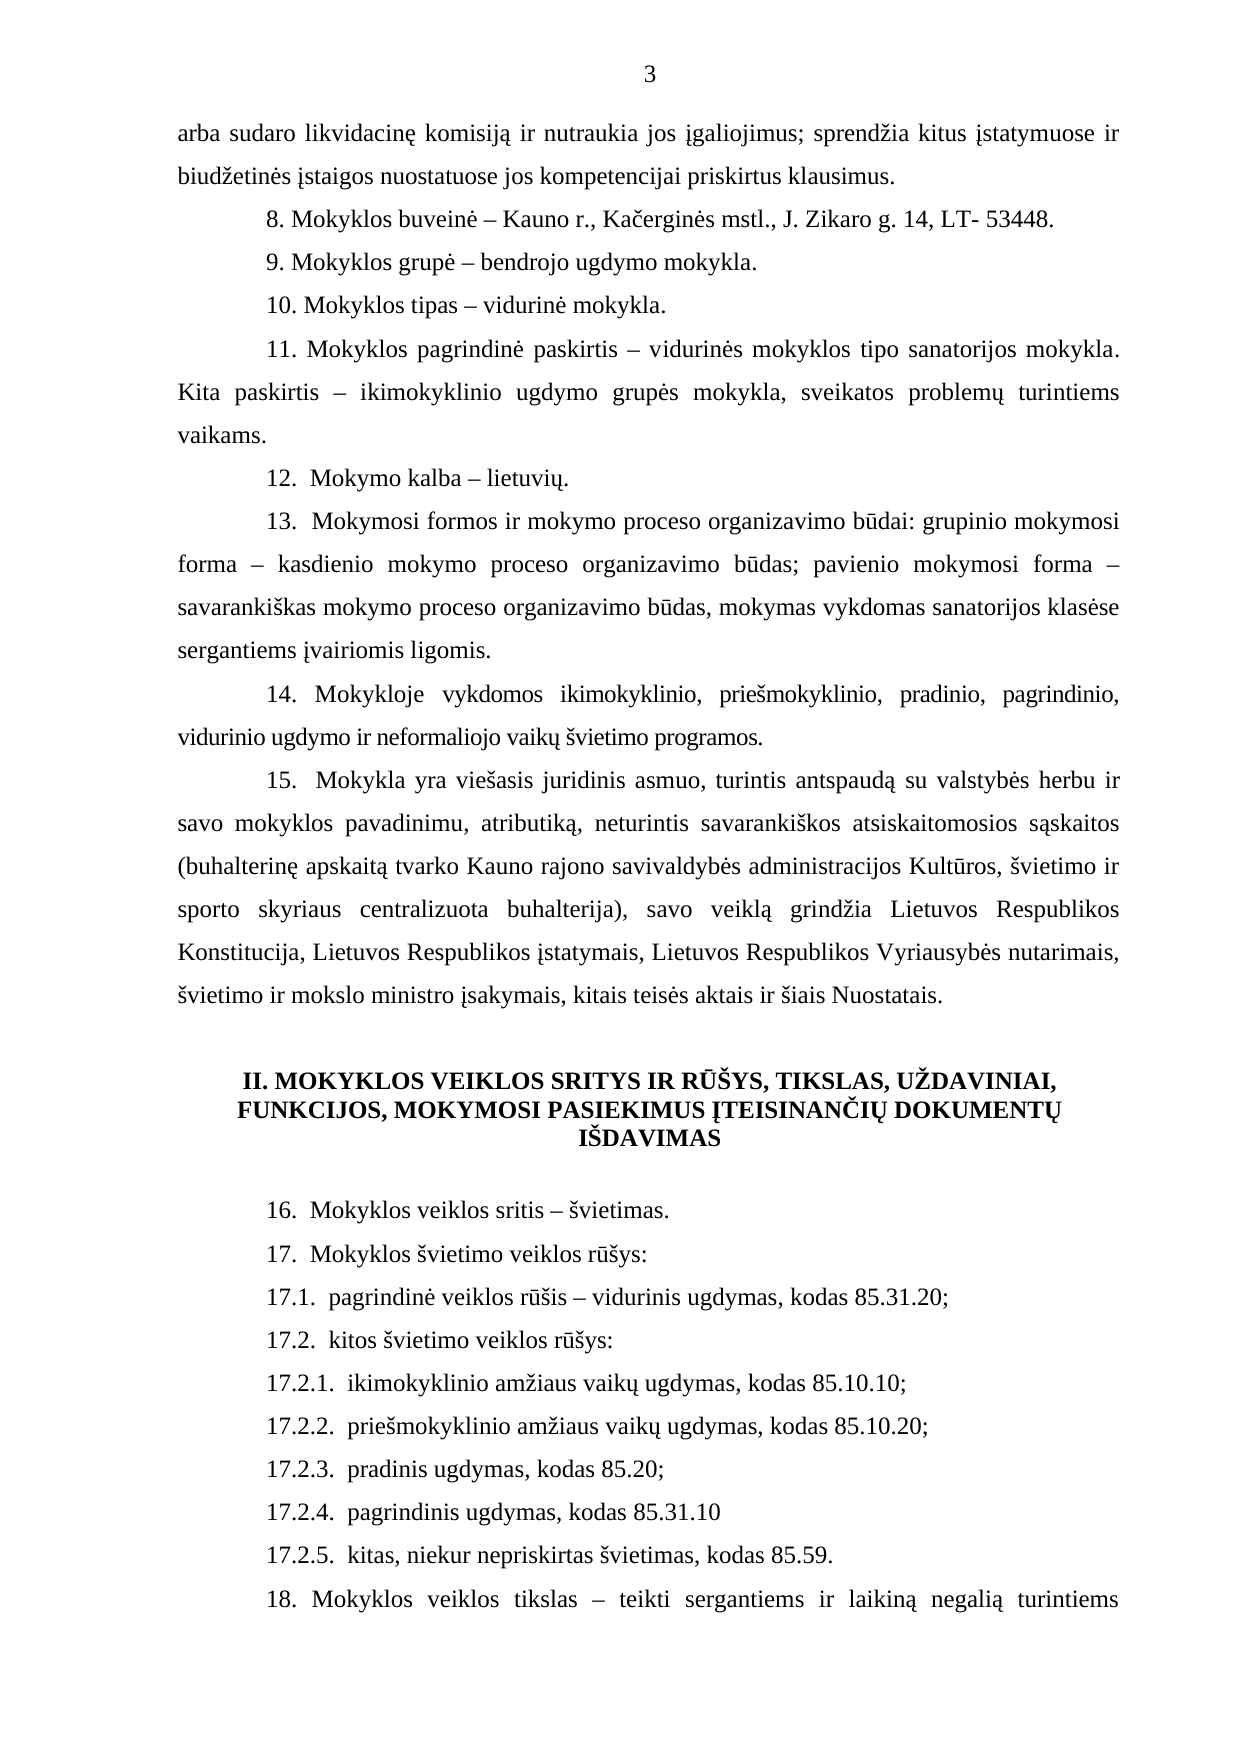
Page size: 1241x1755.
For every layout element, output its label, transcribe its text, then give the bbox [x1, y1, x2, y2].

text 12. Mokymo kalba – lietuvių. [177, 463, 1120, 492]
text 17.2.1. ikimokyklinio amžiaus vaikų ugdymas, kodas 85.10.10; [177, 1368, 1120, 1397]
text 17. Mokyklos švietimo veiklos rūšys: [177, 1239, 1120, 1267]
text 13. Mokymosi formos ir mokymo proceso organizavimo būdai: grupinio mokymosi forma – kasdienio mokymo proceso organizavimo būdas; pavienio mokymosi forma –savarankiškas mokymo proceso organizavimo būdas, mokymas vykdomas sanatorijos klasėse sergantiems įvairiomis ligomis. [177, 506, 1120, 664]
text 17.2.2. priešmokyklinio amžiaus vaikų ugdymas, kodas 85.10.20; [177, 1411, 1120, 1440]
text 10. Mokyklos tipas – vidurinė mokykla. [177, 291, 1120, 319]
text 17.2. kitos švietimo veiklos rūšys: [177, 1325, 1120, 1354]
text 18. Mokyklos veiklos tikslas – teikti sergantiems ir laikiną negalią turintiems [177, 1584, 1120, 1612]
text 11. Mokyklos pagrindinė paskirtis – vidurinės mokyklos tipo sanatorijos mokykla. Kita paskirtis – ikimokyklinio ugdymo grupės mokykla, sveikatos problemų turintiems vaikams. [177, 334, 1120, 449]
text 16. Mokyklos veiklos sritis – švietimas. [177, 1196, 1120, 1224]
text 15. Mokykla yra viešasis juridinis asmuo, turintis antspaudą su valstybės herbu ir savo mokyklos pavadinimu, atributiką, neturintis savarankiškos atsiskaitomosios sąskaitos (buhalterinę apskaitą tvarko Kauno rajono savivaldybės administracijos Kultūros, švietimo ir sporto skyriaus centralizuota buhalterija), savo veiklą grindžia Lietuvos Respublikos Konstitucija, Lietuvos Respublikos įstatymais, Lietuvos Respublikos Vyriausybės nutarimais, švietimo ir mokslo ministro įsakymais, kitais teisės aktais ir šiais Nuostatais. [177, 765, 1120, 1009]
text 17.1. pagrindinė veiklos rūšis – vidurinis ugdymas, kodas 85.31.20; [177, 1282, 1120, 1311]
text 14. Mokykloje vykdomos ikimokyklinio, priešmokyklinio, pradinio, pagrindinio, vidurinio ugdymo ir neformaliojo vaikų švietimo programos. [177, 679, 1120, 751]
text 9. Mokyklos grupė – bendrojo ugdymo mokykla. [177, 247, 1120, 276]
text 17.2.5. kitas, niekur nepriskirtas švietimas, kodas 85.59. [177, 1541, 1120, 1569]
text II. MOKYKLOS VEIKLOS SRITYS IR RŪŠYS, TIKSLAS, UŽDAVINIAI, FUNKCIJOS, MOKYMOSI PASIEKIMUS ĮTEISINANČIŲ DOKUMENTŲ IŠDAVIMAS [177, 1067, 1122, 1152]
text 8. Mokyklos buveinė – Kauno r., Kačerginės mstl., J. Zikaro g. 14, LT- 53448. [177, 204, 1122, 233]
text 17.2.3. pradinis ugdymas, kodas 85.20; [177, 1454, 1120, 1483]
text 17.2.4. pagrindinis ugdymas, kodas 85.31.10 [177, 1497, 1120, 1526]
text arba sudaro likvidacinę komisiją ir nutraukia jos įgaliojimus; sprendžia kitus įstatymuose ir biudžetinės įstaigos nuostatuose jos kompetencijai priskirtus klausimus. [177, 118, 1120, 190]
